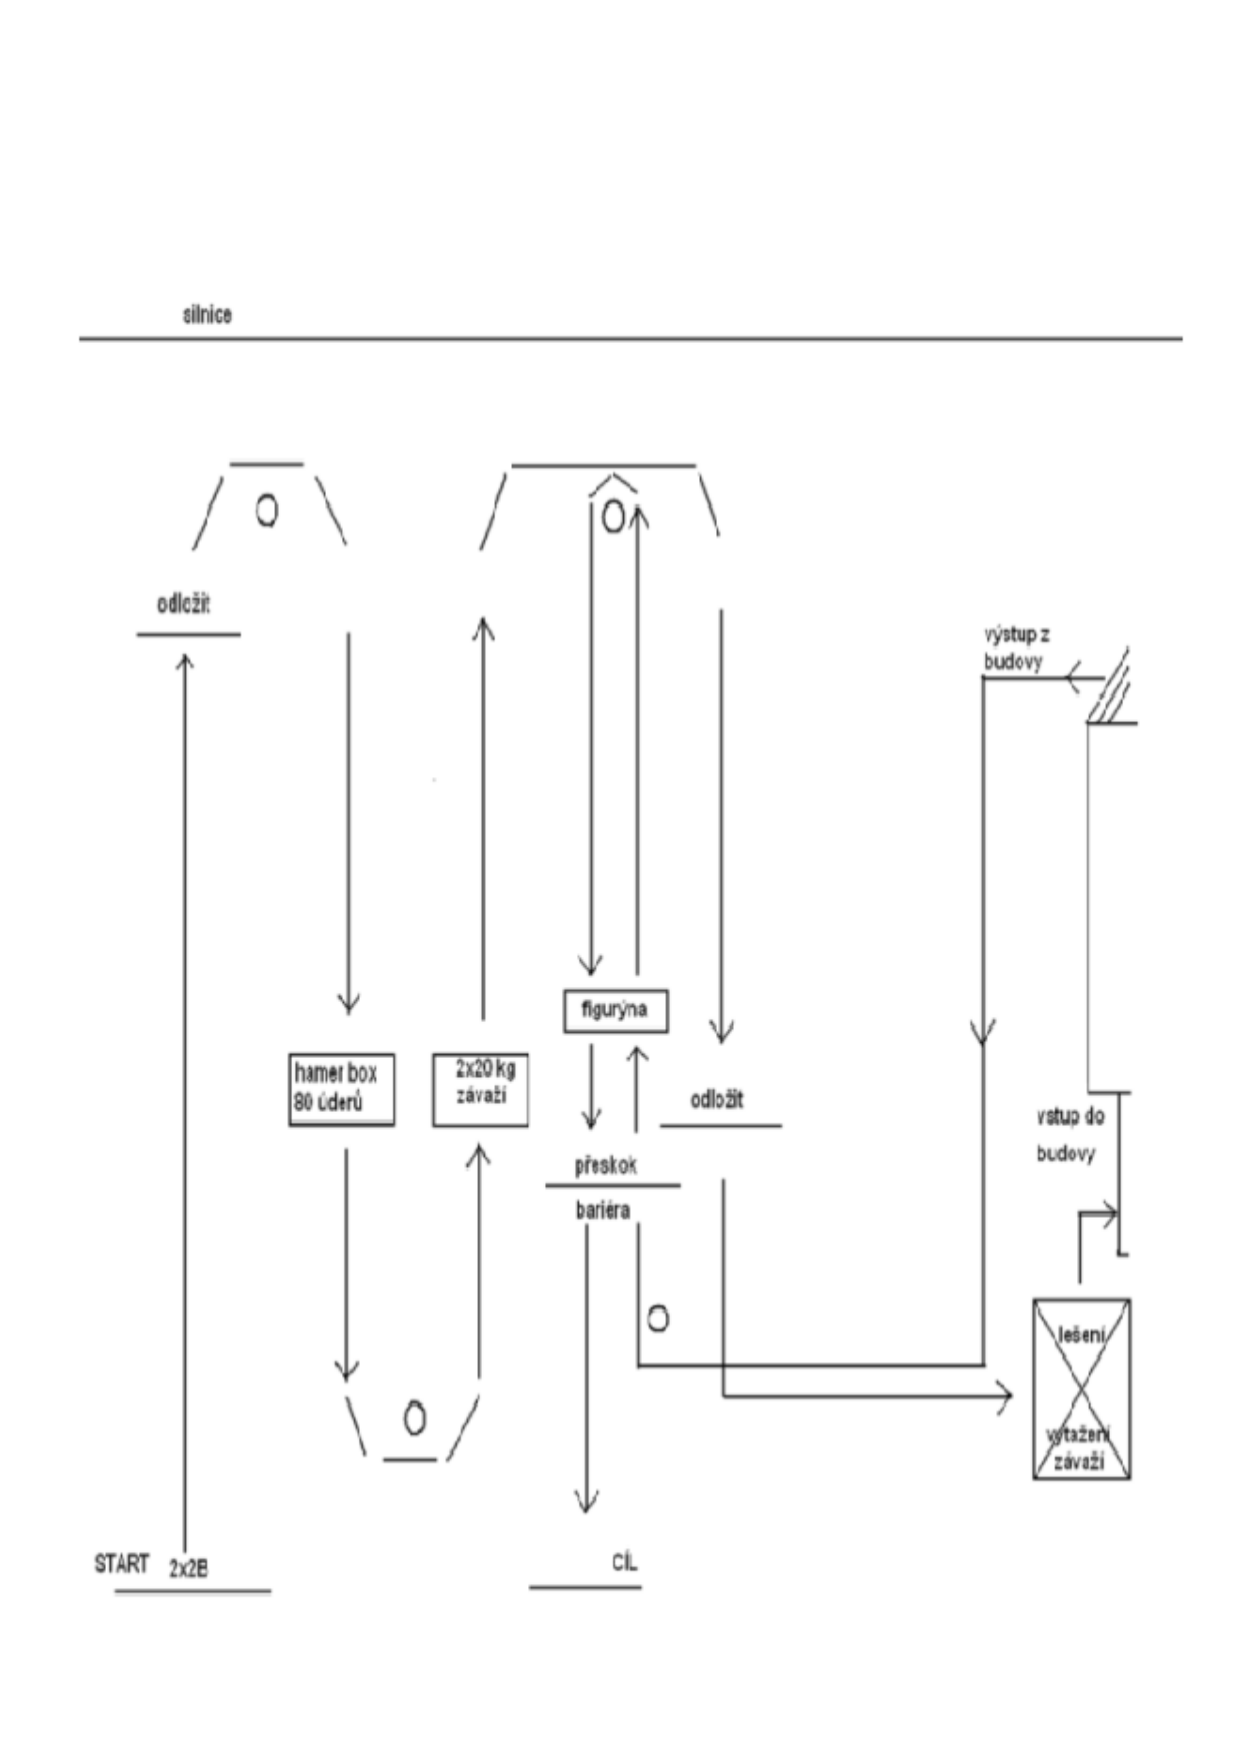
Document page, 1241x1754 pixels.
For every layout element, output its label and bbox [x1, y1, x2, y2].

picture [59, 147, 1202, 1607]
